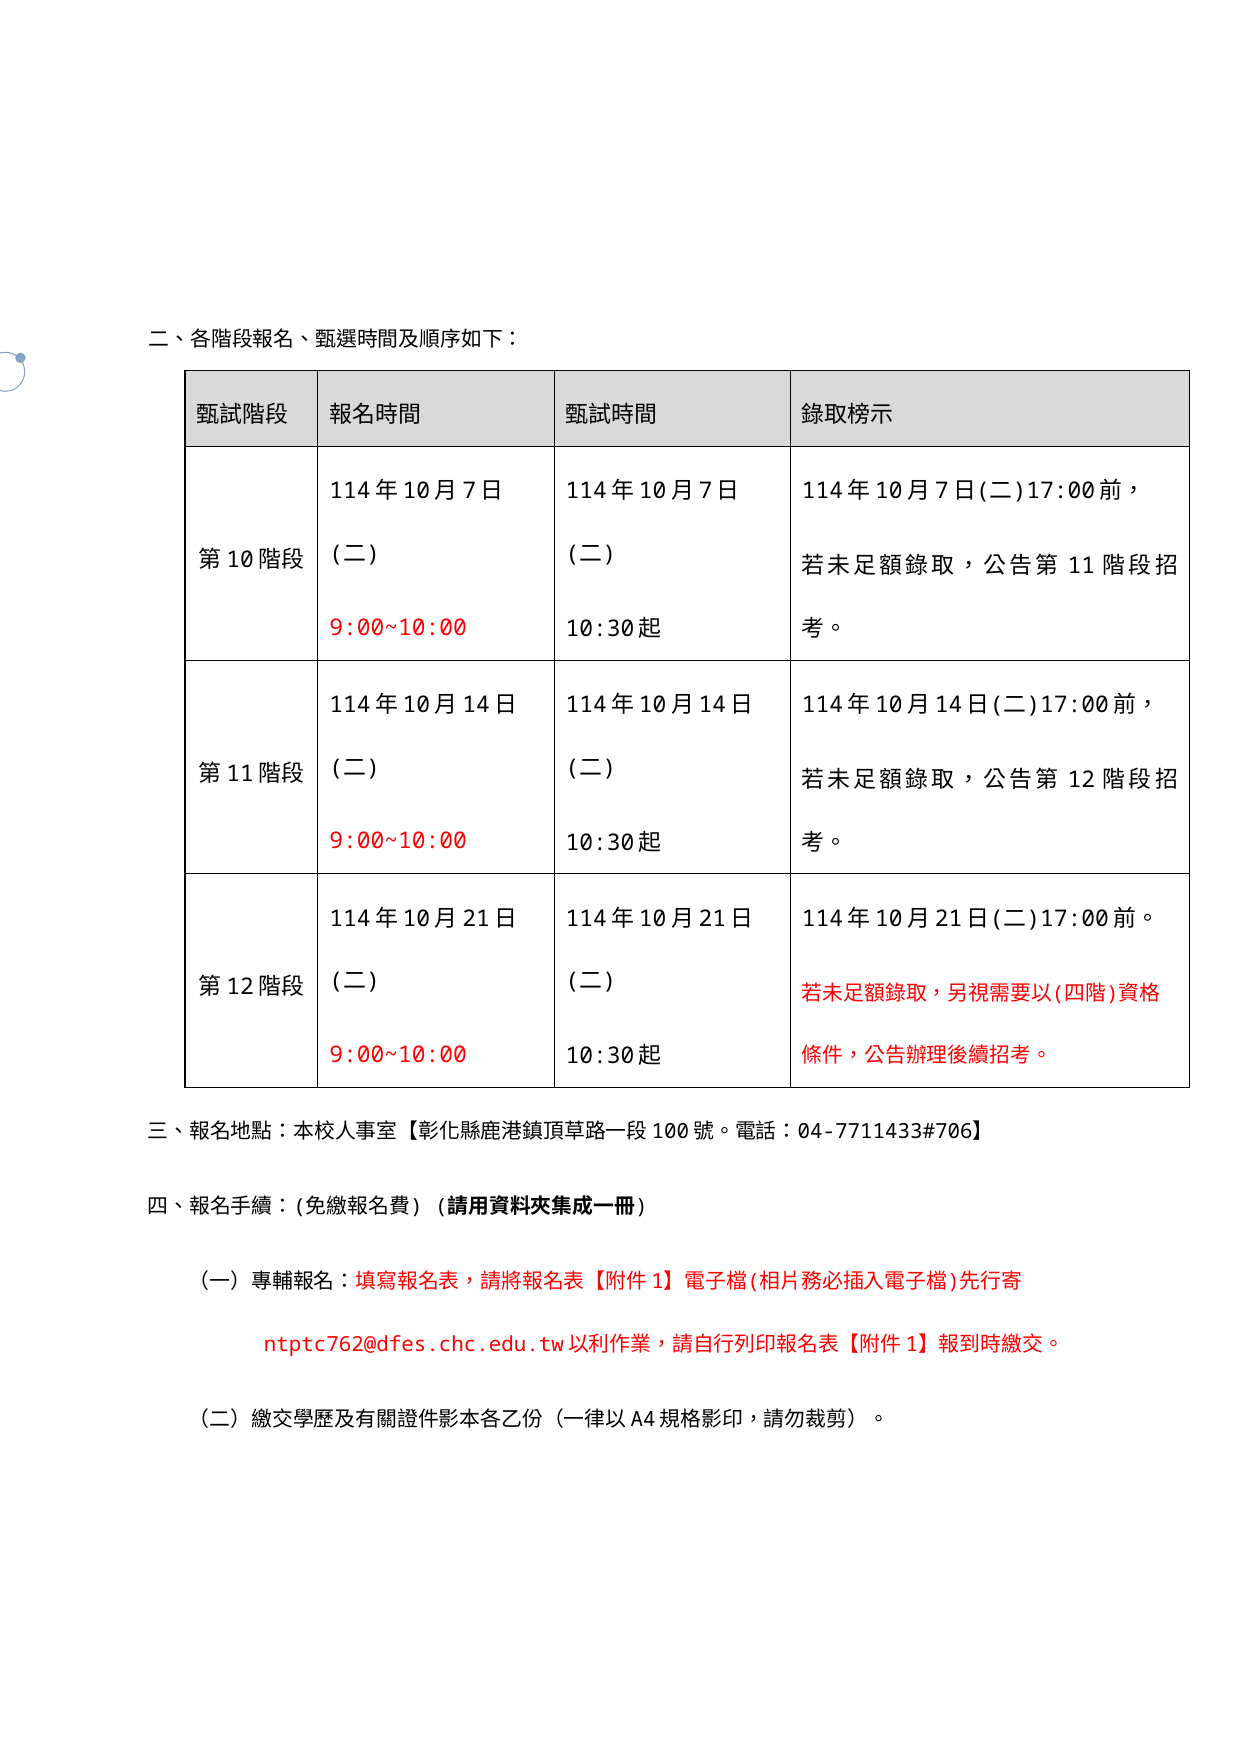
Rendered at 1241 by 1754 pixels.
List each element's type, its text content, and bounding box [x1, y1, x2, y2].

text 二、各階段報名、甄選時間及順序如下： [89, 295, 1152, 358]
table_cell 114年10月7日(二) 10:30起 [555, 447, 790, 660]
text 四、報名手續：(免繳報名費) (請用資料夾集成一冊) [147, 1163, 1152, 1225]
table_header 甄試階段 [186, 371, 317, 446]
table_cell 114年10月14日(二) 9:00~10:00 [318, 661, 554, 873]
text （二）繳交學歷及有關證件影本各乙份（一律以A4規格影印，請勿裁剪）。 [189, 1375, 1152, 1438]
table_cell 第12階段 [186, 874, 317, 1087]
table_cell 114年10月14日(二)17:00前， 若未足額錄取，公告第12階段招考。 [791, 661, 1189, 873]
table_cell 114年10月21日(二)17:00前。 若未足額錄取，另視需要以(四階)資格條件，公告辦理後續招考。 [791, 874, 1189, 1087]
table_header 報名時間 [318, 371, 554, 446]
text 三、報名地點：本校人事室【彰化縣鹿港鎮頂草路一段100號。電話：04-7711433#706】 [147, 1088, 1152, 1150]
table_cell 114年10月21日(二) 9:00~10:00 [318, 874, 554, 1087]
text （一）專輔報名：填寫報名表，請將報名表【附件1】電子檔(相片務必插入電子檔)先行寄ntptc762@dfes.chc.edu.tw以利作業，請自行列印報名表【附件1】報到時繳交。 [189, 1238, 1152, 1363]
table_header 甄試時間 [555, 371, 790, 446]
table_cell 114年10月7日(二)17:00前， 若未足額錄取，公告第11階段招考。 [791, 447, 1189, 660]
table_cell 114年10月21日(二) 10:30起 [555, 874, 790, 1087]
table_cell 第11階段 [186, 661, 317, 873]
table_cell 114年10月7日(二) 9:00~10:00 [318, 447, 554, 660]
table_header 錄取榜示 [791, 371, 1189, 446]
table_cell 114年10月14日(二) 10:30起 [555, 661, 790, 873]
table_cell 第10階段 [186, 447, 317, 660]
